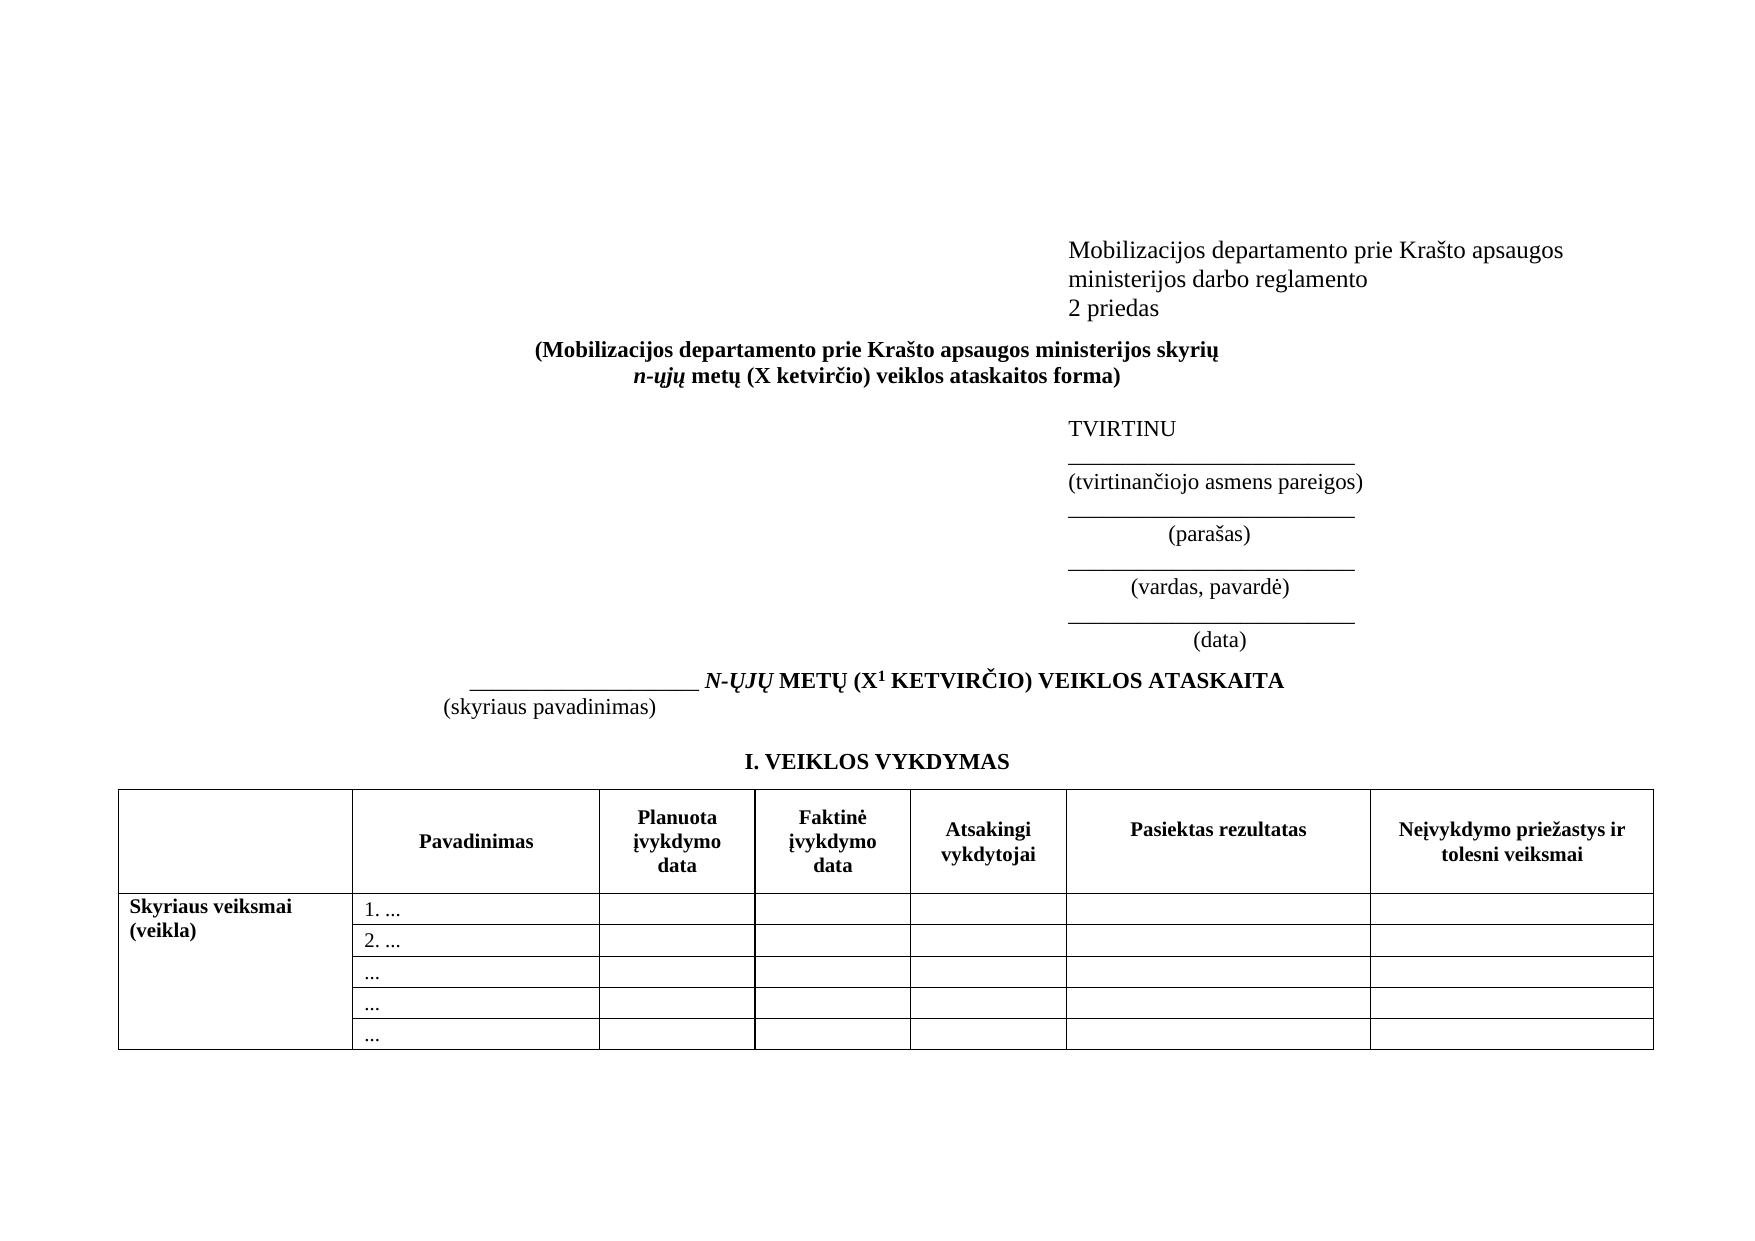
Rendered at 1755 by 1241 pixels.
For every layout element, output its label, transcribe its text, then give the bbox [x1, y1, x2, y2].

table_cell [600, 957, 754, 987]
table_cell ... [353, 988, 599, 1018]
table_cell [1371, 894, 1653, 924]
text _________________________ [1068, 547, 1636, 573]
table_cell [1371, 988, 1653, 1018]
text (parašas) [1168, 521, 1636, 547]
table_cell [911, 925, 1066, 956]
table_cell [600, 1019, 754, 1049]
table_cell [756, 1019, 910, 1049]
text (Mobilizacijos departamento prie Krašto apsaugos ministerijos skyrių [118, 336, 1636, 362]
text 2 priedas [1068, 293, 1636, 322]
table_header Neįvykdymo priežastys ir tolesni veiksmai [1371, 790, 1653, 893]
text (vardas, pavardė) [1131, 573, 1636, 599]
table_cell [600, 988, 754, 1018]
text _________________________ [1068, 494, 1636, 521]
table_cell [911, 957, 1066, 987]
table_cell [1067, 1019, 1370, 1049]
table_cell ... [353, 1019, 599, 1049]
table_cell 1. ... [353, 894, 599, 924]
table_cell [1371, 925, 1653, 956]
table_cell Skyriaus veiksmai (veikla) [119, 894, 352, 1049]
table_cell [1067, 957, 1370, 987]
table_cell [911, 1019, 1066, 1049]
table_header Pasiektas rezultatas [1067, 790, 1370, 893]
table_header Planuota įvykdymo data [600, 790, 754, 893]
table_cell [600, 925, 754, 956]
text _________________________ [1068, 441, 1636, 468]
table_cell [756, 957, 910, 987]
table_cell [600, 894, 754, 924]
table_cell [756, 925, 910, 956]
table_cell ... [353, 957, 599, 987]
text (tvirtinančiojo asmens pareigos) [1068, 468, 1636, 494]
table_cell [1371, 1019, 1653, 1049]
text (skyriaus pavadinimas) [118, 693, 1636, 719]
text I. VEIKLOS VYKDYMAS [118, 748, 1636, 774]
text ____________________ N-ŲJŲ METŲ (X1 KETVIRČIO) VEIKLOS ATASKAITA [118, 667, 1636, 693]
table_cell [911, 988, 1066, 1018]
text (data) [1193, 626, 1636, 652]
text n-ųjų metų (X ketvirčio) veiklos ataskaitos forma) [118, 362, 1636, 389]
table_cell 2. ... [353, 925, 599, 956]
table_cell [756, 988, 910, 1018]
table_cell [1067, 988, 1370, 1018]
table_cell [756, 894, 910, 924]
table_header Faktinė įvykdymo data [756, 790, 910, 893]
table_cell [1371, 957, 1653, 987]
text _________________________ [1068, 599, 1636, 626]
text TVIRTINU [1068, 415, 1636, 441]
table_header [119, 790, 352, 893]
table_cell [1067, 894, 1370, 924]
table_cell [1067, 925, 1370, 956]
table_header Atsakingi vykdytojai [911, 790, 1066, 893]
table_header Pavadinimas [353, 790, 599, 893]
text Mobilizacijos departamento prie Krašto apsaugos ministerijos darbo reglamento [1068, 235, 1636, 293]
table_cell [911, 894, 1066, 924]
